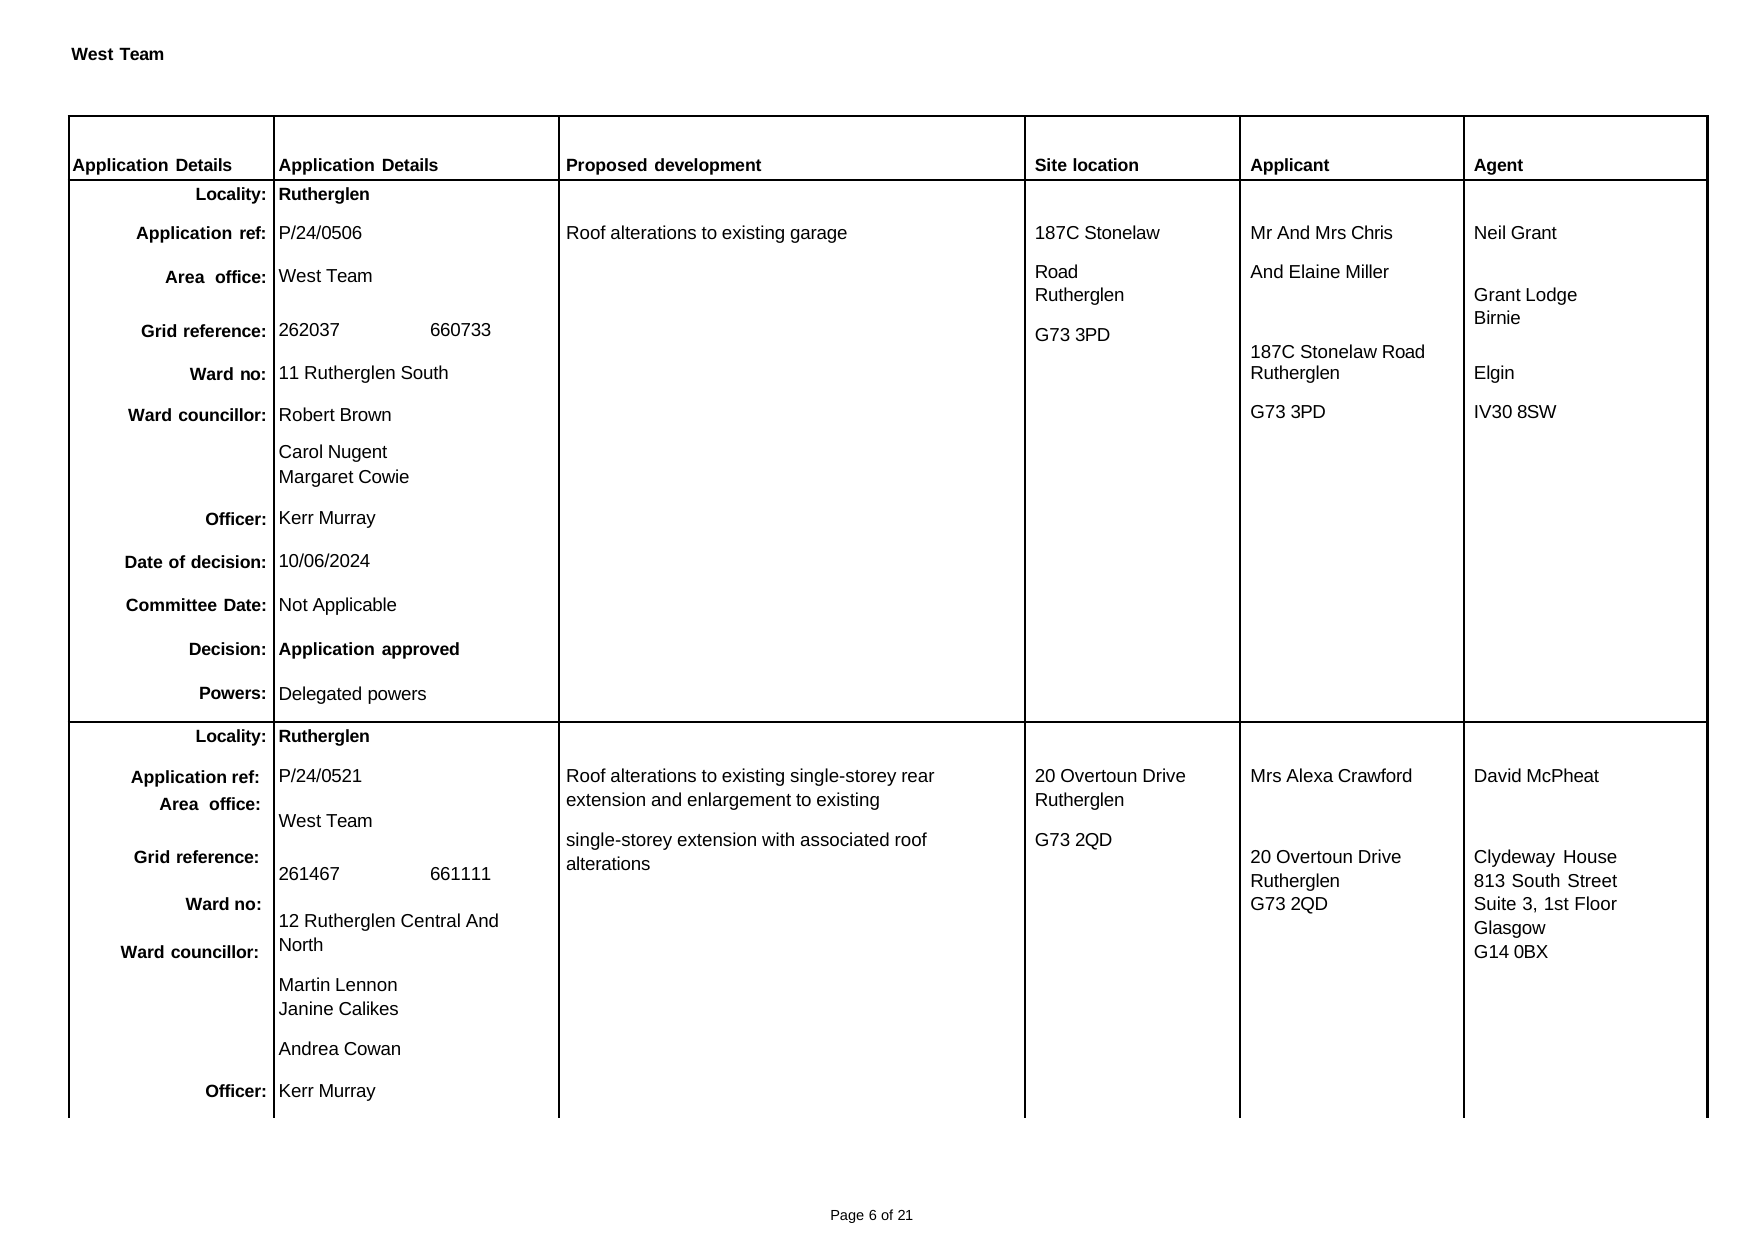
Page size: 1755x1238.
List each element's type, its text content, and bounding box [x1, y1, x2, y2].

table_cell Locality: [70, 181, 273, 221]
table_cell 187C Stonelaw [1026, 221, 1239, 260]
table_cell [1026, 465, 1239, 504]
table_cell Carol Nugent [275, 442, 558, 465]
table_cell IV30 8SW [1465, 401, 1706, 442]
table_cell Officer: [70, 504, 273, 546]
table_cell 20 Overtoun Drive Rutherglen G73 2QD [1026, 763, 1239, 1076]
table_cell Roof alterations to existing single-storey rear extension and enlargement to existing single-storey extension with associated roof alterations [560, 763, 1024, 1076]
table_cell And Elaine Miller 187C Stonelaw Road [1241, 260, 1463, 362]
table_cell [560, 260, 1024, 362]
table_cell Delegated powers [275, 676, 558, 721]
table_cell Application ref: [70, 221, 273, 260]
table_cell G73 3PD [1241, 401, 1463, 442]
table_cell [1026, 401, 1239, 442]
table_cell 11 Rutherglen South [275, 362, 558, 401]
table_cell [1241, 181, 1463, 221]
table_header Site location [1026, 117, 1239, 179]
table_cell [1241, 465, 1463, 504]
table_cell Ward councillor: [70, 401, 273, 442]
table_cell [1026, 442, 1239, 465]
table_cell Date of decision: [70, 546, 273, 588]
table_cell [560, 504, 1024, 546]
table_cell [560, 442, 1024, 465]
table_header Agent [1465, 117, 1706, 179]
table_cell [1026, 362, 1239, 401]
table_cell [1026, 589, 1239, 632]
table_cell Neil Grant [1465, 221, 1706, 260]
table_cell Application ref: Area office: Grid reference: Ward no: Ward councillor: [70, 763, 273, 1076]
table_cell [560, 546, 1024, 588]
table_cell [560, 401, 1024, 442]
table_cell [1026, 632, 1239, 676]
table_cell [70, 442, 273, 465]
table_cell [560, 362, 1024, 401]
table_cell [1026, 1076, 1239, 1118]
table_cell Elgin [1465, 362, 1706, 401]
table_cell [560, 181, 1024, 221]
table_cell Committee Date: [70, 589, 273, 632]
table_cell [1241, 504, 1463, 546]
table_header Application Details [275, 117, 558, 179]
table_cell [1465, 465, 1706, 504]
table_cell [1026, 546, 1239, 588]
table_cell [560, 676, 1024, 721]
table_cell Ward no: [70, 362, 273, 401]
table_cell [1465, 181, 1706, 221]
table_cell Area office: Grid reference: [70, 260, 273, 362]
table_header Proposed development [560, 117, 1024, 179]
table_cell [1465, 504, 1706, 546]
table_cell [1465, 442, 1706, 465]
table_cell [1026, 676, 1239, 721]
table_cell [1241, 632, 1463, 676]
table_cell Robert Brown [275, 401, 558, 442]
table_cell Powers: [70, 676, 273, 721]
table_cell [1465, 632, 1706, 676]
table_cell [1241, 442, 1463, 465]
table_cell [1241, 589, 1463, 632]
table_cell Mrs Alexa Crawford 20 Overtoun Drive Rutherglen G73 2QD [1241, 763, 1463, 1076]
table_cell Rutherglen [275, 181, 558, 221]
table_cell [560, 632, 1024, 676]
table_cell [1241, 1076, 1463, 1118]
table_cell [70, 465, 273, 504]
table_cell [1241, 723, 1463, 763]
table_cell P/24/0521 West Team 261467 661111 12 Rutherglen Central And North Martin Lennon Janine Calikes Andrea Cowan [275, 763, 558, 1076]
table_cell Application approved [275, 632, 558, 676]
table_cell Kerr Murray [275, 1076, 558, 1118]
table_cell [560, 589, 1024, 632]
table_cell 10/06/2024 [275, 546, 558, 588]
table_cell Locality: [70, 723, 273, 763]
table_cell Margaret Cowie [275, 465, 558, 504]
table_cell David McPheat Clydeway House 813 South Street Suite 3, 1st Floor Glasgow G14 0BX [1465, 763, 1706, 1076]
table_cell [560, 465, 1024, 504]
table_header Applicant [1241, 117, 1463, 179]
table_cell Rutherglen [275, 723, 558, 763]
table_header Application Details [70, 117, 273, 179]
table_cell [1241, 676, 1463, 721]
table_cell Road Rutherglen G73 3PD [1026, 260, 1239, 362]
table_cell [1026, 504, 1239, 546]
table_cell Officer: [70, 1076, 273, 1118]
table_cell P/24/0506 [275, 221, 558, 260]
table_cell [1026, 723, 1239, 763]
table_cell [1465, 589, 1706, 632]
table_cell [560, 1076, 1024, 1118]
table_cell Kerr Murray [275, 504, 558, 546]
table_cell [1465, 1076, 1706, 1118]
table_cell Roof alterations to existing garage [560, 221, 1024, 260]
table_cell West Team 262037 660733 [275, 260, 558, 362]
table_cell [1241, 546, 1463, 588]
table_cell Rutherglen [1241, 362, 1463, 401]
table_cell Grant Lodge Birnie [1465, 260, 1706, 362]
table_cell [1026, 181, 1239, 221]
table_cell [1465, 546, 1706, 588]
table_cell Mr And Mrs Chris [1241, 221, 1463, 260]
table_cell Not Applicable [275, 589, 558, 632]
table_cell [560, 723, 1024, 763]
table_cell Decision: [70, 632, 273, 676]
table_cell [1465, 723, 1706, 763]
table_cell [1465, 676, 1706, 721]
